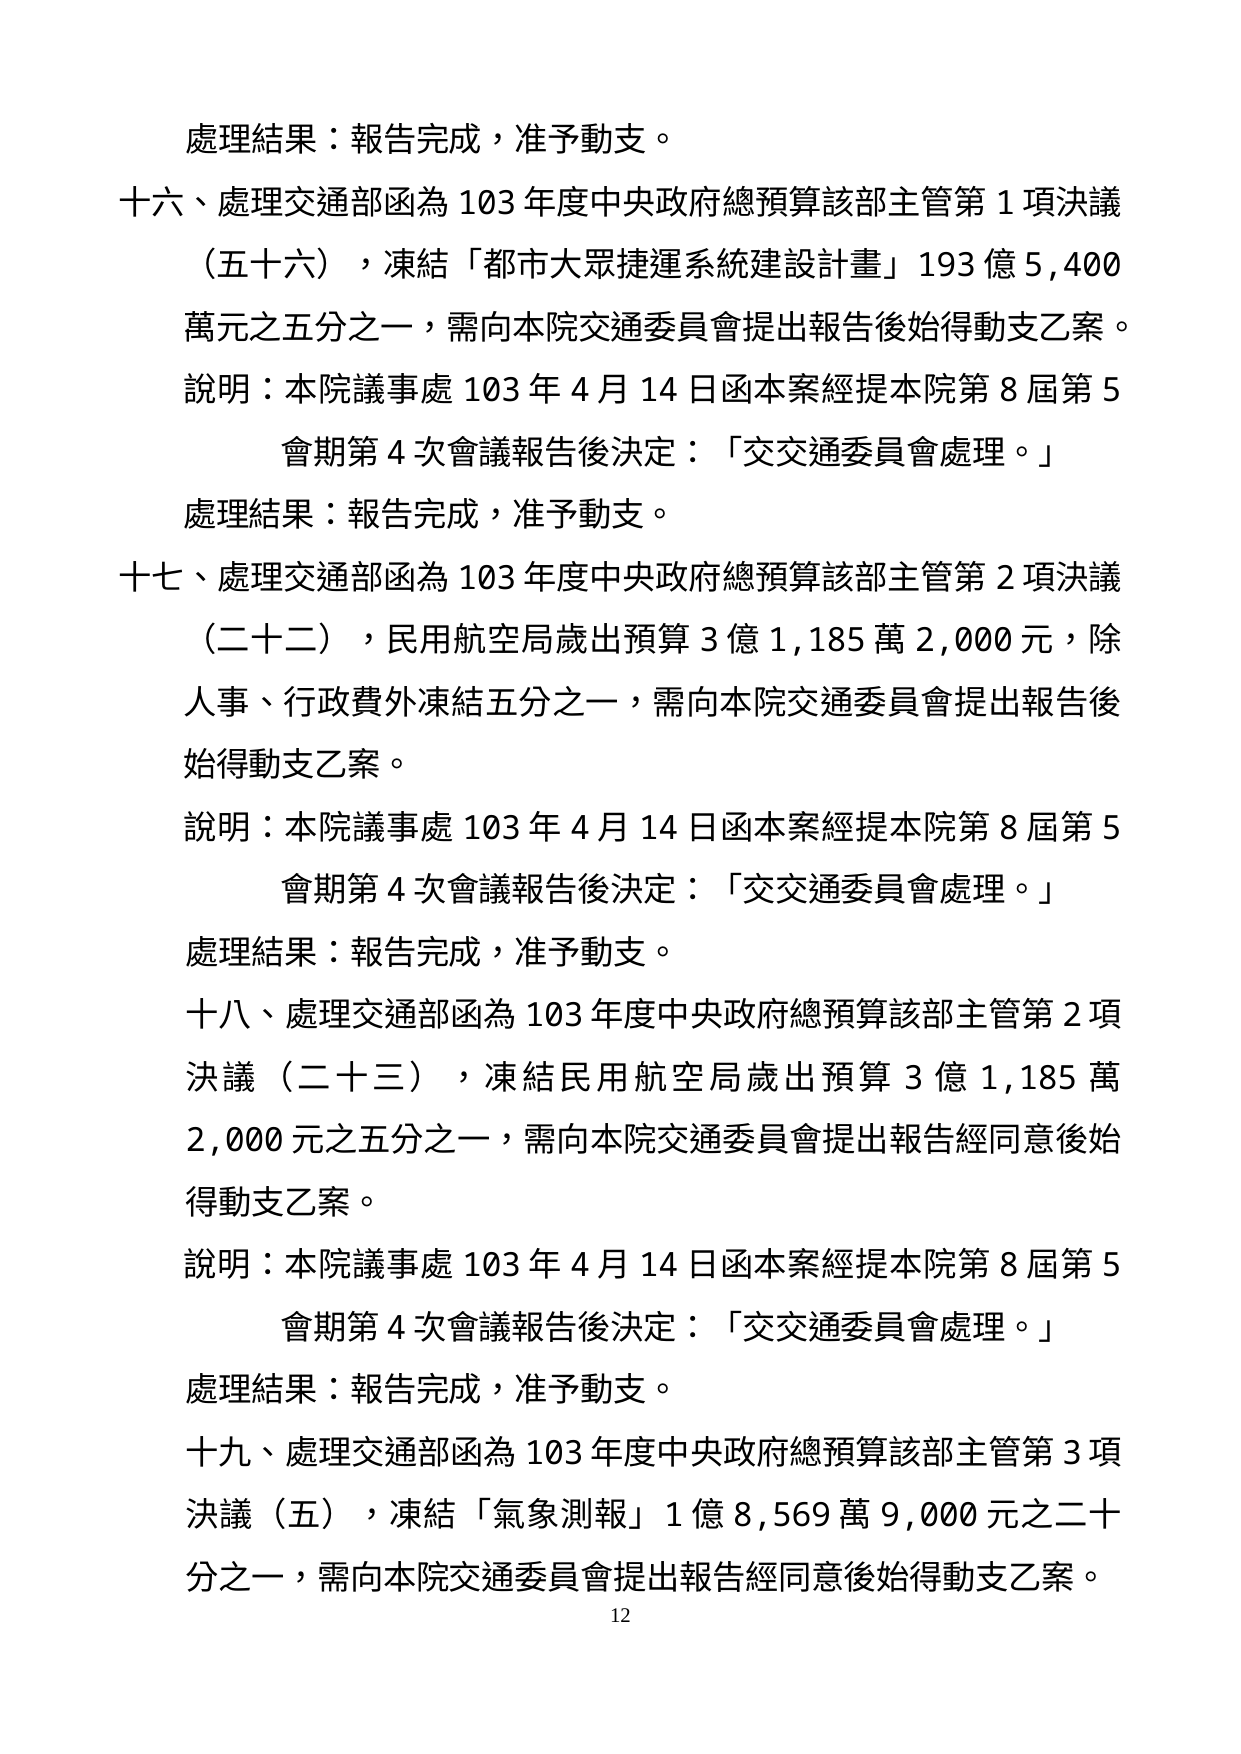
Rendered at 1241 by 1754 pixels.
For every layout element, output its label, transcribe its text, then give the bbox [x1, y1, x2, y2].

text 處理結果：報告完成，准予動支。 [185, 908, 1122, 971]
text 處理結果：報告完成，准予動支。 [185, 96, 1122, 158]
text 十八、處理交通部函為103年度中央政府總預算該部主管第2項決議（二十三），凍結民用航空局歲出預算3億1,185萬2,000元之五分之一，需向本院交通委員會提出報告經同意後始得動支乙案。 [185, 971, 1122, 1221]
text 說明：本院議事處103年4月14日函本案經提本院第8屆第5會期第4次會議報告後決定：「交交通委員會處理。」 [183, 346, 1122, 471]
text 說明：本院議事處103年4月14日函本案經提本院第8屆第5會期第4次會議報告後決定：「交交通委員會處理。」 [183, 1221, 1122, 1346]
text 處理結果：報告完成，准予動支。 [183, 471, 1122, 533]
text 處理結果：報告完成，准予動支。 [185, 1346, 1122, 1408]
text 說明：本院議事處103年4月14日函本案經提本院第8屆第5會期第4次會議報告後決定：「交交通委員會處理。」 [183, 783, 1122, 908]
text 十六、處理交通部函為103年度中央政府總預算該部主管第1項決議（五十六），凍結「都市大眾捷運系統建設計畫」193億5,400萬元之五分之一，需向本院交通委員會提出報告後始得動支乙案。 [118, 158, 1122, 346]
text 十九、處理交通部函為103年度中央政府總預算該部主管第3項決議（五），凍結「氣象測報」1億8,569萬9,000元之二十分之一，需向本院交通委員會提出報告經同意後始得動支乙案。 [185, 1408, 1122, 1596]
text 十七、處理交通部函為103年度中央政府總預算該部主管第2項決議（二十二），民用航空局歲出預算3億1,185萬2,000元，除人事、行政費外凍結五分之一，需向本院交通委員會提出報告後始得動支乙案。 [118, 533, 1122, 783]
